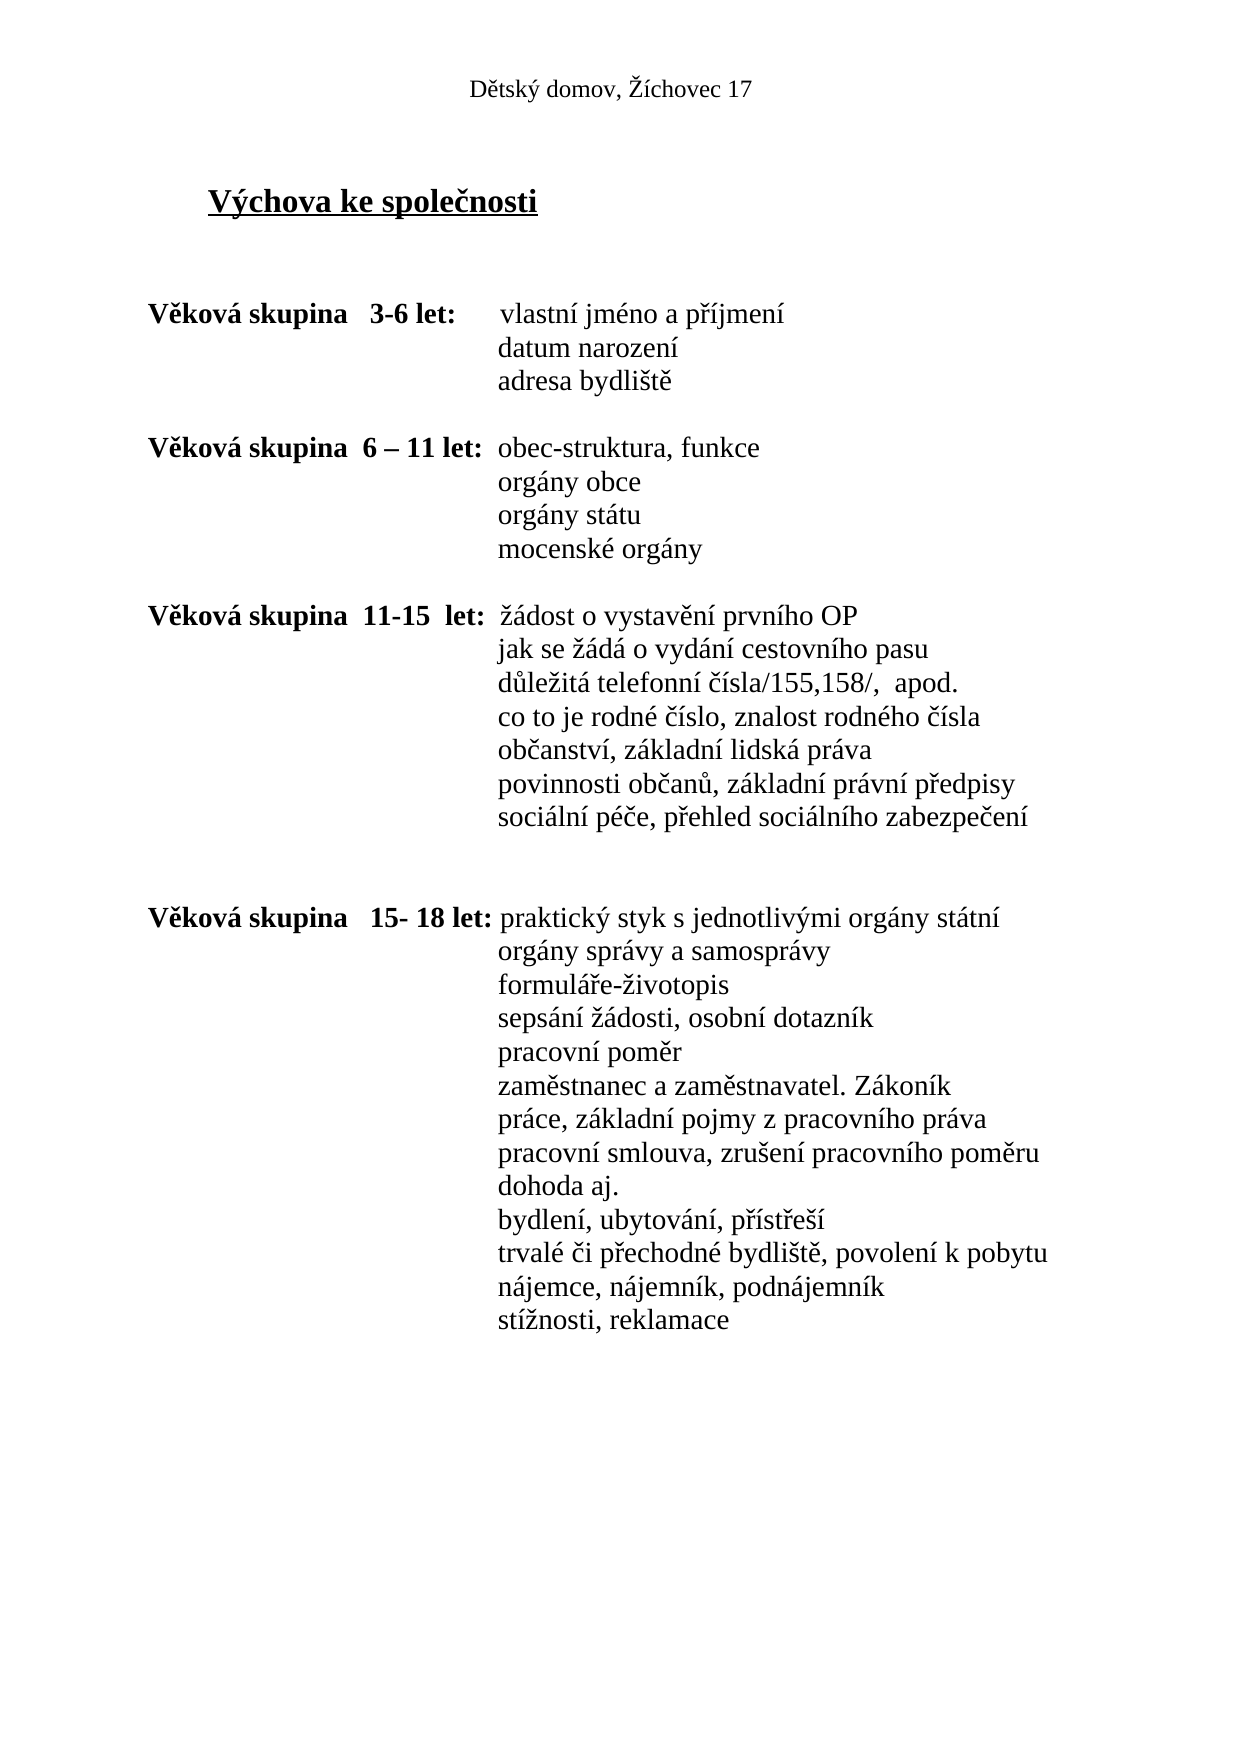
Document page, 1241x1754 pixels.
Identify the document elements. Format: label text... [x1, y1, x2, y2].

subtitle Věková skupina 3-6 let: vlastní jméno a příjmení [148, 296, 1093, 330]
text datum narození [148, 330, 1093, 363]
text povinnosti občanů, základní právní předpisy [148, 766, 1093, 799]
text formuláře-životopis [148, 967, 1093, 1001]
text pracovní poměr [148, 1034, 1093, 1068]
text mocenské orgány [148, 531, 1093, 564]
text bydlení, ubytování, přístřeší [148, 1202, 1093, 1235]
text stížnosti, reklamace [148, 1302, 1093, 1336]
text důležitá telefonní čísla/155,158/, apod. [148, 665, 1093, 699]
text nájemce, nájemník, podnájemník [148, 1269, 1093, 1302]
text orgány obce [148, 464, 1093, 497]
text jak se žádá o vydání cestovního pasu [148, 632, 1093, 665]
text sepsání žádosti, osobní dotazník [148, 1001, 1093, 1034]
text občanství, základní lidská práva [148, 732, 1093, 766]
text Věková skupina 11-15 let: žádost o vystavění prvního OP [148, 598, 1093, 632]
text práce, základní pojmy z pracovního práva [148, 1101, 1093, 1135]
text pracovní smlouva, zrušení pracovního poměru [148, 1135, 1093, 1168]
subtitle Výchova ke společnosti [148, 181, 1093, 219]
text co to je rodné číslo, znalost rodného čísla [148, 699, 1093, 732]
text orgány správy a samosprávy [148, 933, 1093, 967]
text orgány státu [148, 497, 1093, 531]
text zaměstnanec a zaměstnavatel. Zákoník [148, 1068, 1093, 1101]
text sociální péče, přehled sociálního zabezpečení [148, 799, 1093, 833]
text Věková skupina 15- 18 let: praktický styk s jednotlivými orgány státní [148, 900, 1093, 933]
text trvalé či přechodné bydliště, povolení k pobytu [148, 1235, 1093, 1269]
text adresa bydliště [148, 363, 1093, 397]
text Věková skupina 6 – 11 let: obec-struktura, funkce [148, 430, 1093, 464]
text dohoda aj. [148, 1168, 1093, 1202]
